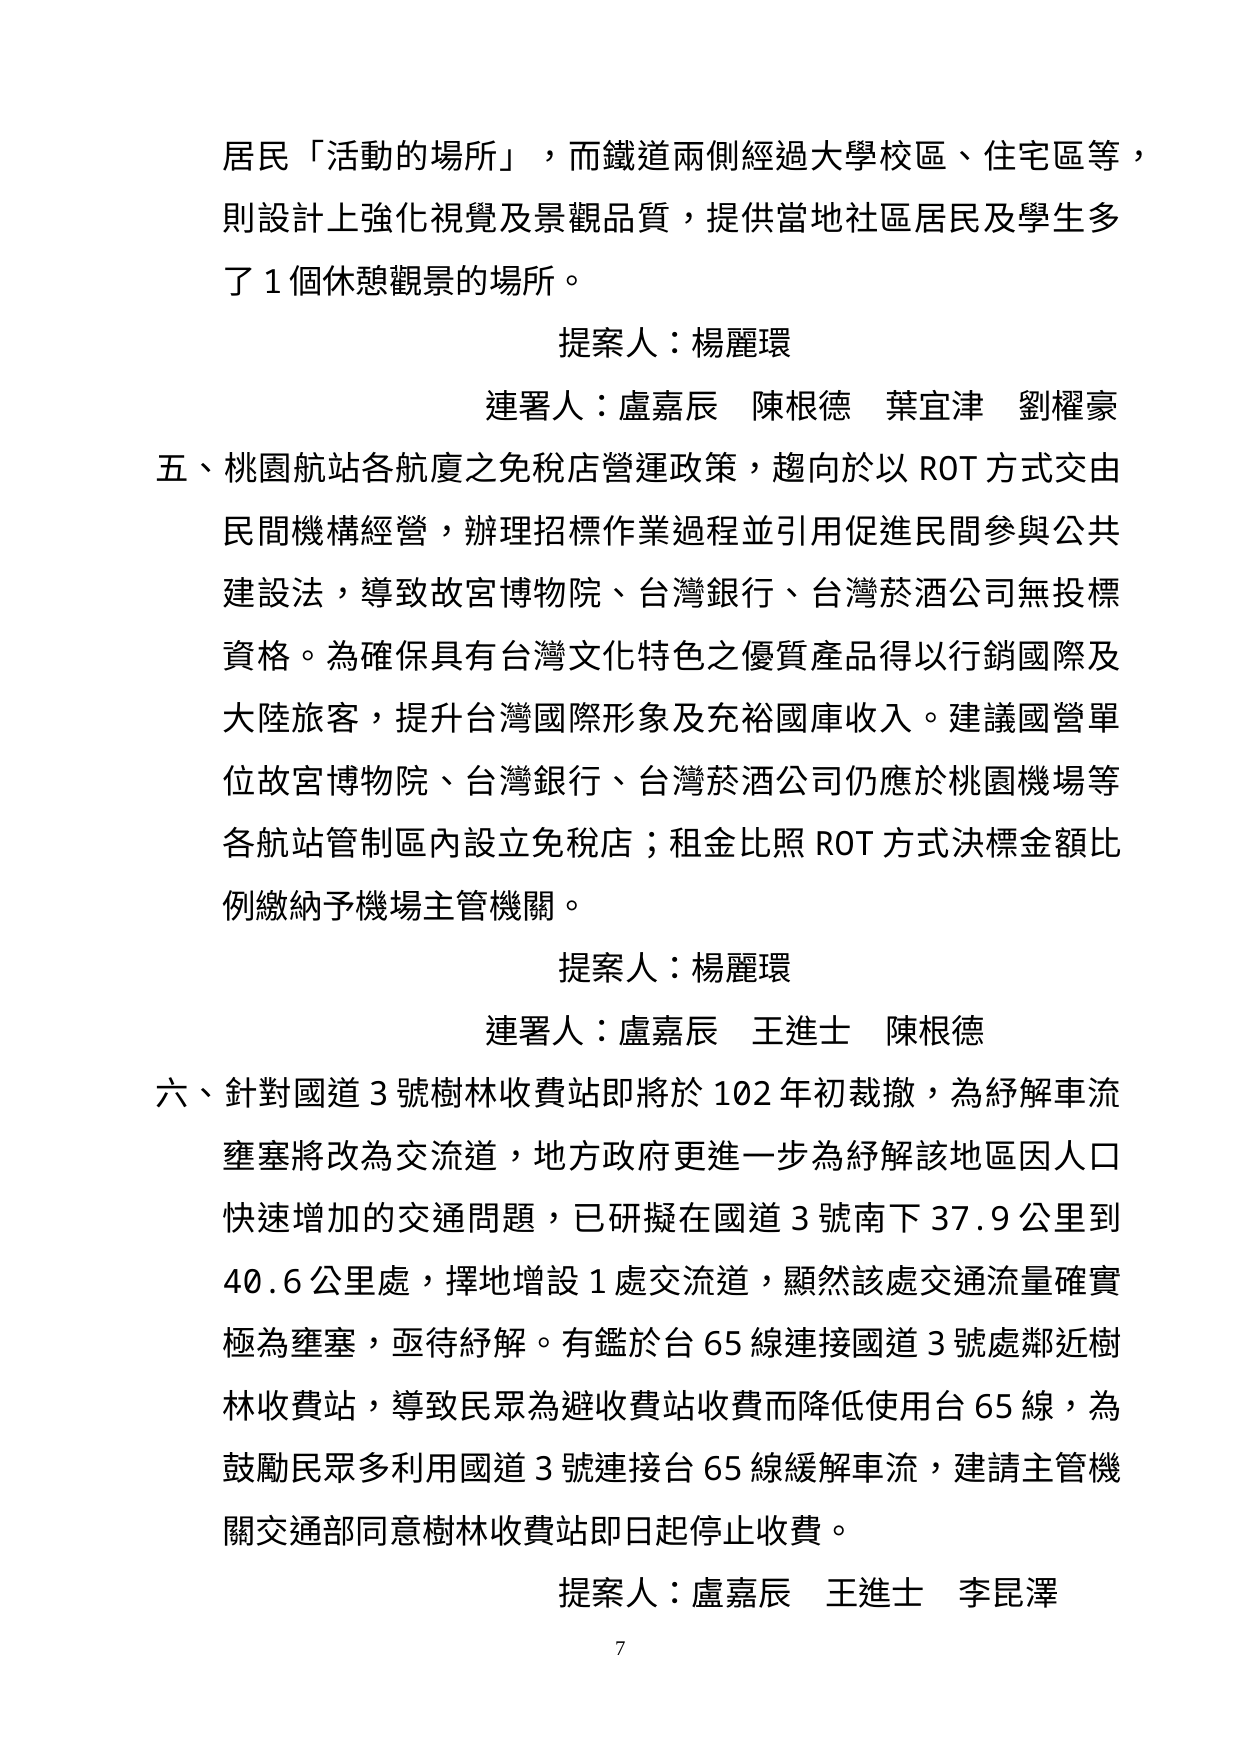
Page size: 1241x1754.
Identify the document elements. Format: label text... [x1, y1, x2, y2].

text 連署人：盧嘉辰 王進士 陳根德 [118, 987, 1122, 1050]
text 提案人：盧嘉辰 王進士 李昆澤 [118, 1550, 1122, 1612]
text 六、針對國道3號樹林收費站即將於102年初裁撤，為紓解車流壅塞將改為交流道，地方政府更進一步為紓解該地區因人口快速增加的交通問題，已研擬在國道3號南下37.9公里到40.6公里處，擇地增設1處交流道，顯然該處交通流量確實極為壅塞，亟待紓解。有鑑於台65線連接國道3號處鄰近樹林收費站，導致民眾為避收費站收費而降低使用台65線，為鼓勵民眾多利用國道3號連接台65線緩解車流，建請主管機關交通部同意樹林收費站即日起停止收費。 [156, 1050, 1122, 1550]
text 五、桃園航站各航廈之免稅店營運政策，趨向於以ROT方式交由民間機構經營，辦理招標作業過程並引用促進民間參與公共建設法，導致故宮博物院、台灣銀行、台灣菸酒公司無投標資格。為確保具有台灣文化特色之優質產品得以行銷國際及大陸旅客，提升台灣國際形象及充裕國庫收入。建議國營單位故宮博物院、台灣銀行、台灣菸酒公司仍應於桃園機場等各航站管制區內設立免稅店；租金比照ROT方式決標金額比例繳納予機場主管機關。 [156, 425, 1122, 925]
text 提案人：楊麗環 [118, 300, 1122, 362]
text 四、桃園鐵路高架後平面應落實使用，依天然條件與「自然人文資源」，等塑造具有地方特色之規劃設計，呈現「鐵道桃花園」的田園風貌，將橋下空間規劃為「休憩步道」提供當地居民「活動的場所」，而鐵道兩側經過大學校區、住宅區等，則設計上強化視覺及景觀品質，提供當地社區居民及學生多了1個休憩觀景的場所。 [156, 112, 1122, 300]
text 連署人：盧嘉辰 陳根德 葉宜津 劉櫂豪 [118, 362, 1122, 425]
text 提案人：楊麗環 [118, 925, 1122, 987]
